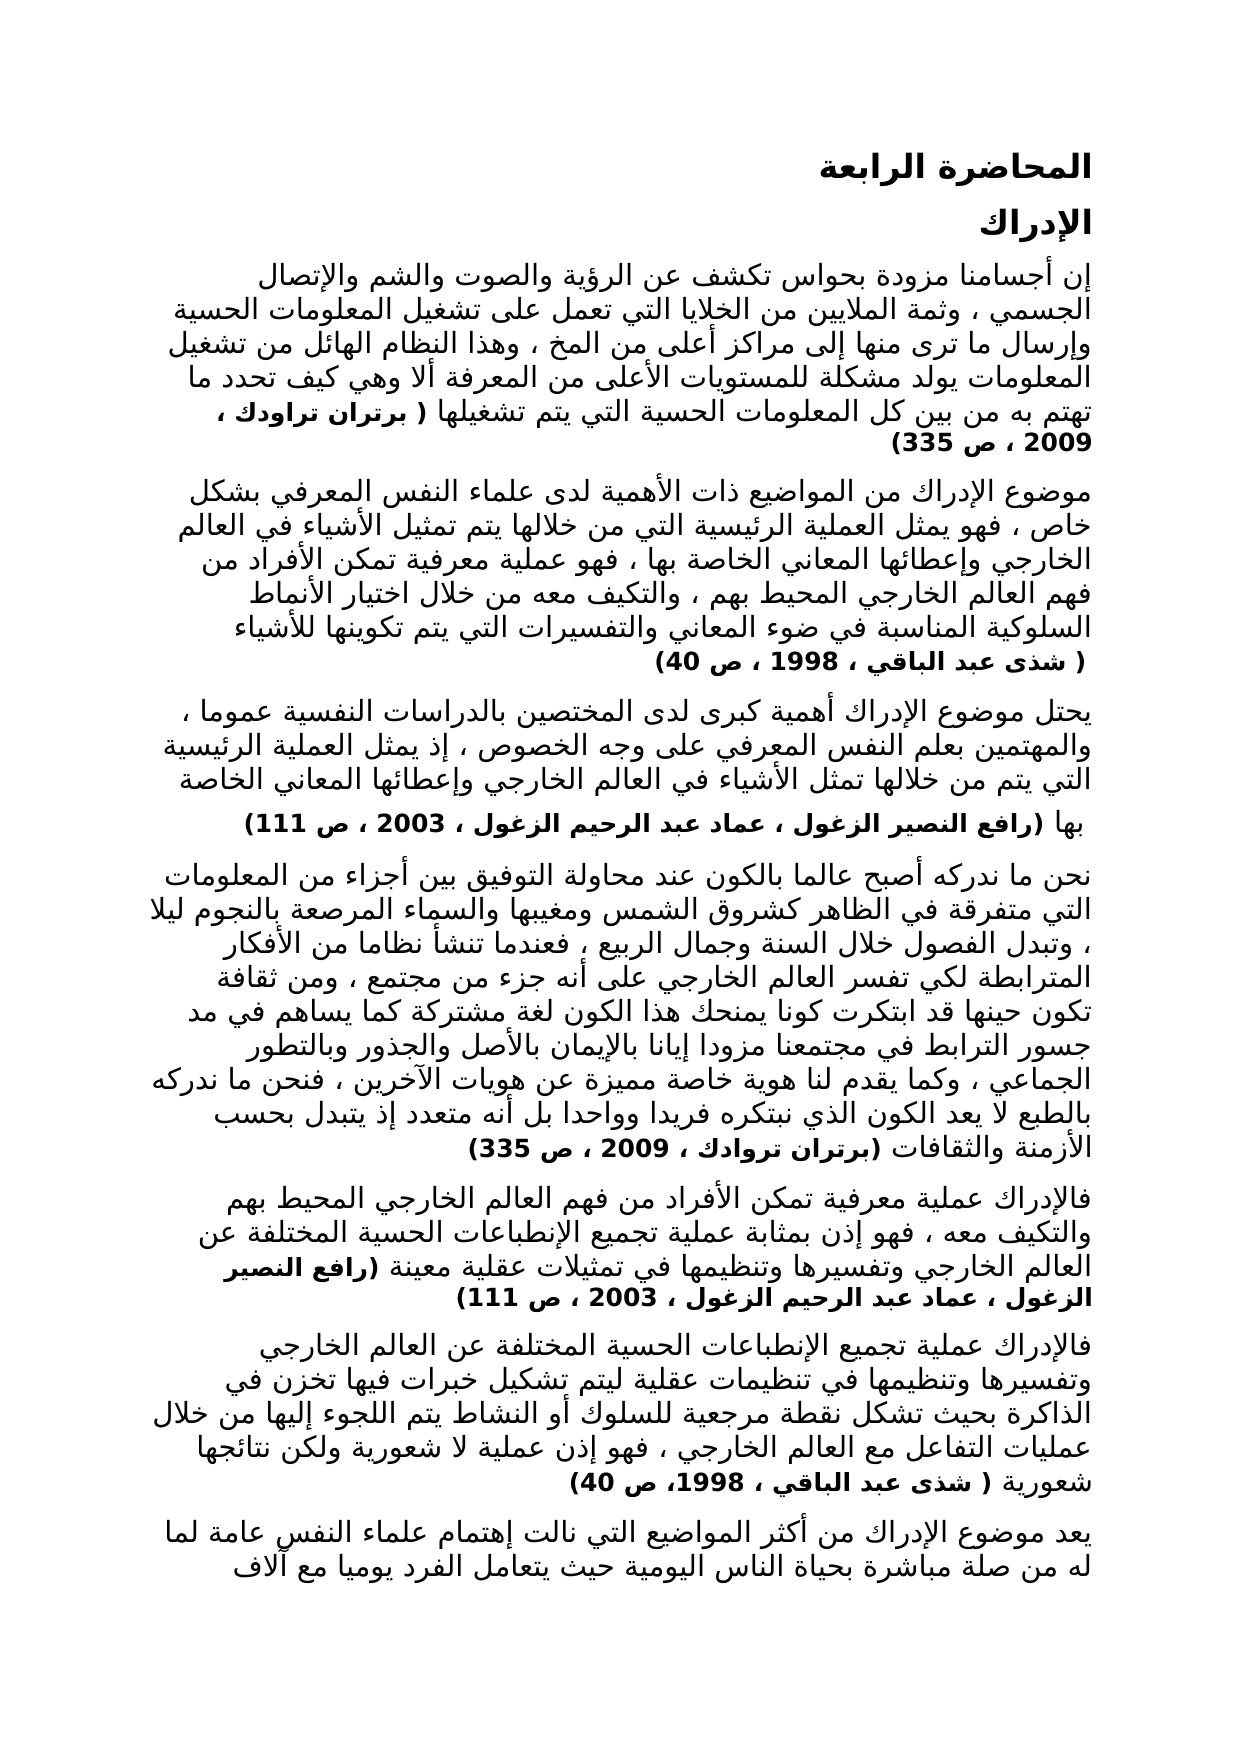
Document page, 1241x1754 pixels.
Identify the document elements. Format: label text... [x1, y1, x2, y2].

text يعد موضوع الإدراك من أكثر المواضيع التي نالت إهتمام علماء النفس عامة لما له من صلة مباشرة بحياة الناس اليومية حيث يتعامل الفرد يوميا مع آلاف المثيرات التي تتطلب منه الفهم والتحليل وأحيانا الإستجابة الفردية في حالة استقبال مثير معين ، فجميعنا يخفق الفهم ولكن كل فرد يصل إلى إدراكا معين عليه الإدراك يعد جزءا مهما من علم النفس المعرفي ، لذلك فإن وظيفة الإدراك هو تحليل وفهم العمليات الحسية القادمة من البيئة المحيطة والتي تم الانتباه لها إراديا أو لا إراديا (فخري عبد الهادي ، 2009 ، ص 109) [148, 1515, 1093, 1583]
text نحن ما ندركه أصبح عالما بالكون عند محاولة التوفيق بين أجزاء من المعلومات التي متفرقة في الظاهر كشروق الشمس ومغيبها والسماء المرصعة بالنجوم ليلا ، وتبدل الفصول خلال السنة وجمال الربيع ، فعندما تنشأ نظاما من الأفكار المترابطة لكي تفسر العالم الخارجي على أنه جزء من مجتمع ، ومن ثقافة تكون حينها قد ابتكرت كونا يمنحك هذا الكون لغة مشتركة كما يساهم في مد جسور الترابط في مجتمعنا مزودا إيانا بالإيمان بالأصل والجذور وبالتطور الجماعي ، وكما يقدم لنا هوية خاصة مميزة عن هويات الآخرين ، فنحن ما ندركه بالطبع لا يعد الكون الذي نبتكره فريدا وواحدا بل أنه متعدد إذ يتبدل بحسب الأزمنة والثقافات (برتران تروادك ، 2009 ، ص 335) [148, 859, 1093, 1164]
text فالإدراك عملية تجميع الإنطباعات الحسية المختلفة عن العالم الخارجي وتفسيرها وتنظيمها في تنظيمات عقلية ليتم تشكيل خبرات فيها تخزن في الذاكرة بحيث تشكل نقطة مرجعية للسلوك أو النشاط يتم اللجوء إليها من خلال عمليات التفاعل مع العالم الخارجي ، فهو إذن عملية لا شعورية ولكن نتائجها شعورية ( شذى عبد الباقي ، 1998، ص 40) [148, 1329, 1093, 1498]
text يحتل موضوع الإدراك أهمية كبرى لدى المختصين بالدراسات النفسية عموما ، والمهتمين بعلم النفس المعرفي على وجه الخصوص ، إذ يمثل العملية الرئيسية التي يتم من خلالها تمثل الأشياء في العالم الخارجي وإعطائها المعاني الخاصة بها (رافع النصير الزغول ، عماد عبد الرحيم الزغول ، 2003 ، ص 111) [148, 695, 1093, 842]
text الإدراك [148, 203, 1093, 242]
text موضوع الإدراك من المواضيع ذات الأهمية لدى علماء النفس المعرفي بشكل خاص ، فهو يمثل العملية الرئيسية التي من خلالها يتم تمثيل الأشياء في العالم الخارجي وإعطائها المعاني الخاصة بها ، فهو عملية معرفية تمكن الأفراد من فهم العالم الخارجي المحيط بهم ، والتكيف معه من خلال اختيار الأنماط السلوكية المناسبة في ضوء المعاني والتفسيرات التي يتم تكوينها للأشياء ( شذى عبد الباقي ، 1998 ، ص 40) [148, 474, 1093, 678]
text فالإدراك عملية معرفية تمكن الأفراد من فهم العالم الخارجي المحيط بهم والتكيف معه ، فهو إذن بمثابة عملية تجميع الإنطباعات الحسية المختلفة عن العالم الخارجي وتفسيرها وتنظيمها في تمثيلات عقلية معينة (رافع النصير الزغول ، عماد عبد الرحيم الزغول ، 2003 ، ص 111) [148, 1181, 1093, 1312]
text إن أجسامنا مزودة بحواس تكشف عن الرؤية والصوت والشم والإتصال الجسمي ، وثمة الملايين من الخلايا التي تعمل على تشغيل المعلومات الحسية وإرسال ما ترى منها إلى مراكز أعلى من المخ ، وهذا النظام الهائل من تشغيل المعلومات يولد مشكلة للمستويات الأعلى من المعرفة ألا وهي كيف تحدد ما تهتم به من بين كل المعلومات الحسية التي يتم تشغيلها ( برتران تراودك ، 2009 ، ص 335) [148, 259, 1093, 458]
text المحاضرة الرابعة [148, 148, 1093, 186]
